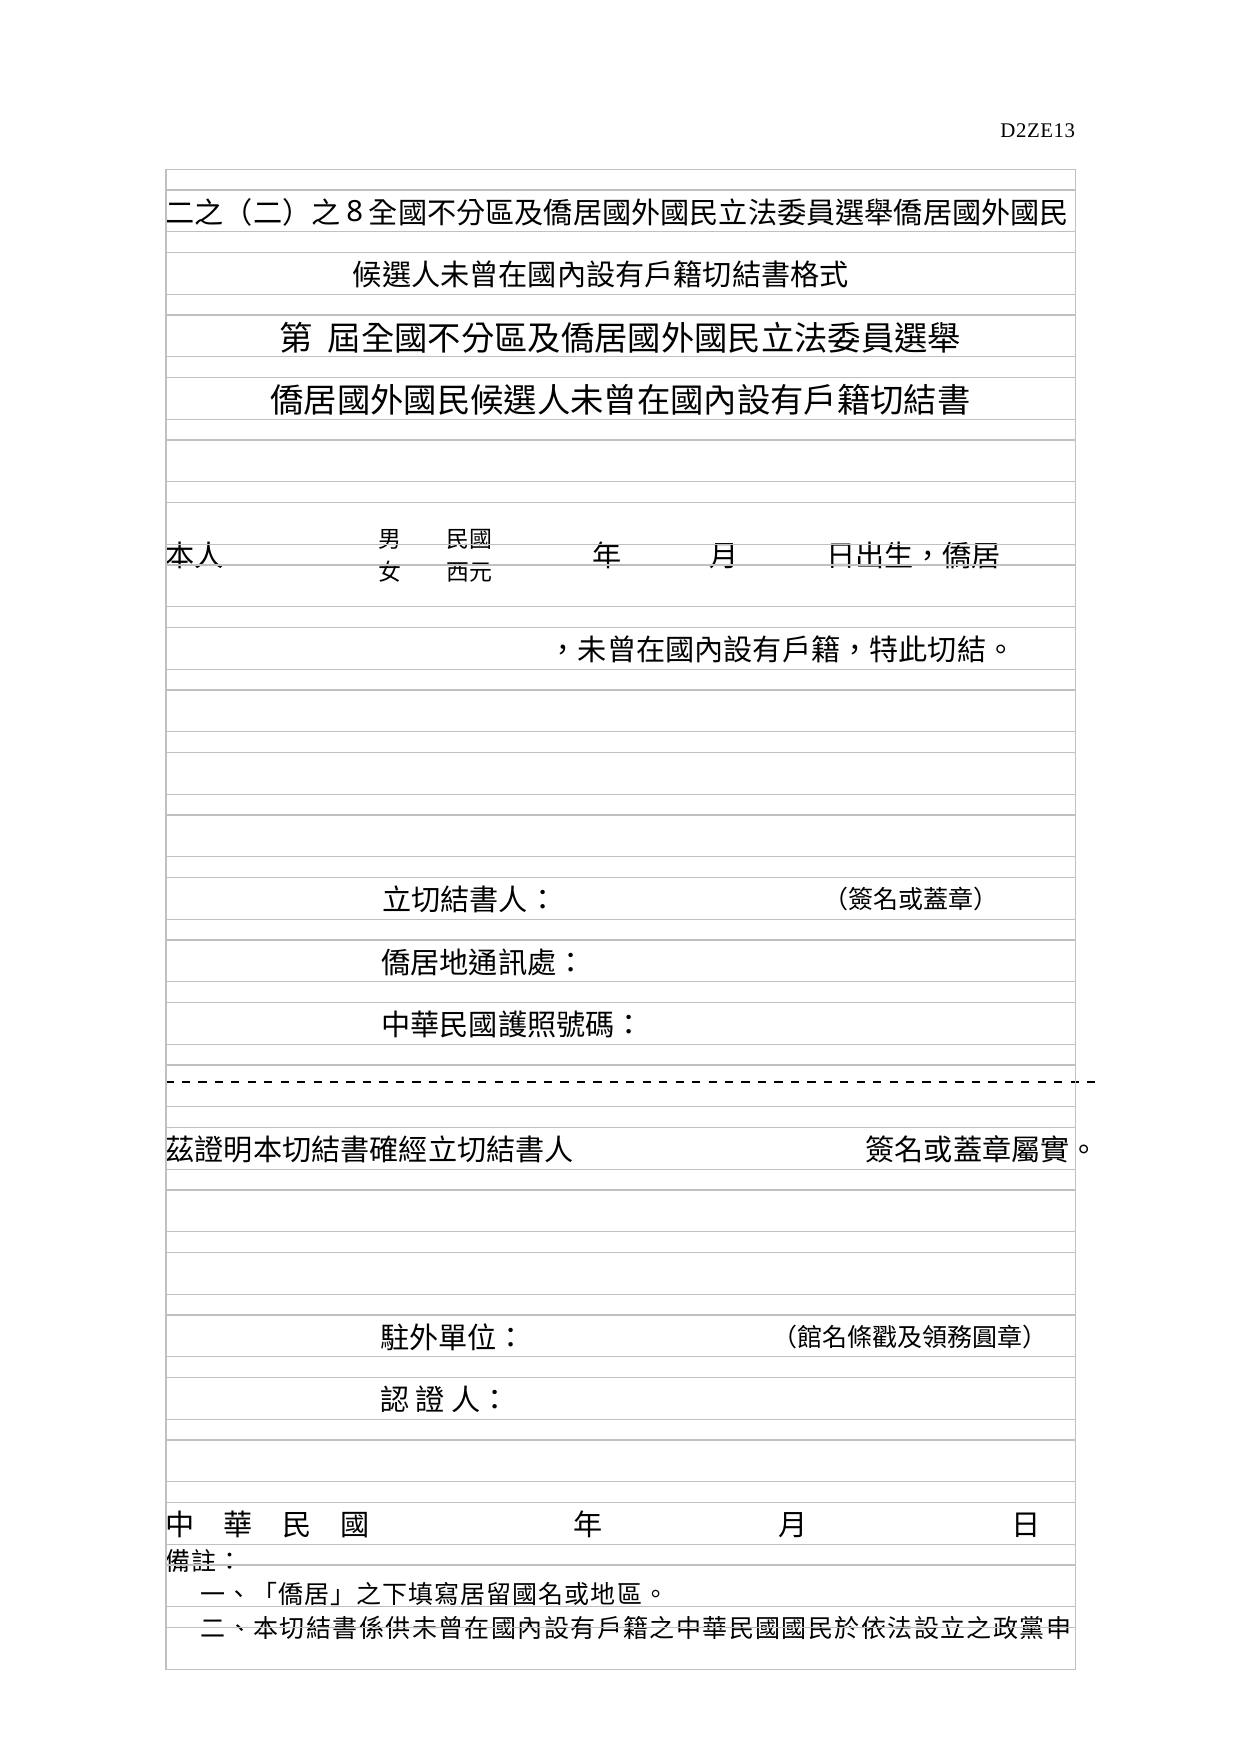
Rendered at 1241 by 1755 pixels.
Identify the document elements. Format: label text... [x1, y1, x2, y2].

text 本人 男女 民國西元 年 月 日出生，僑居 [609, 545, 715, 564]
text [167, 232, 1075, 252]
text [167, 857, 1075, 877]
text 第 屆全國不分區及僑居國外國民立法委員選舉 [167, 316, 1075, 356]
text 茲證明本切結書確經立切結書人 簽名或蓋章屬實。 [167, 1128, 1075, 1169]
text 本人 男女 民國西元 年 月 日出生，僑居 [900, 545, 947, 564]
text 中華民國護照號碼： [167, 1003, 1075, 1044]
text [167, 1295, 1075, 1314]
text 本人 男女 民國西元 年 月 日出生，僑居 [733, 545, 831, 564]
text 二、本切結書係供未曾在國內設有戶籍之中華民國國民於依法設立之政黨申請登記為全國不分區及僑居國外國民立法委員選舉之僑居國外國民候選人之用。 [200, 1610, 1075, 1627]
text 候選人未曾在國內設有戶籍切結書格式 [167, 253, 1075, 294]
text 本人 男女 民國西元 年 月 日出生，僑居 [181, 545, 207, 564]
text 茲證明本切結書確經立切結書人 簽名或蓋章屬實。 [167, 1107, 1075, 1127]
text 認 證 人： [167, 1378, 1075, 1419]
text [167, 982, 1075, 1002]
text 本人 男女 民國西元 年 月 日出生，僑居 [167, 566, 1075, 606]
text 僑居國外國民候選人未曾在國內設有戶籍切結書 [167, 378, 1075, 419]
text 二、本切結書係供未曾在國內設有戶籍之中華民國國民於依法設立之政黨申請登記為全國不分區及僑居國外國民立法委員選舉之僑居國外國民候選人之用。 [200, 1628, 1075, 1644]
text 本人 男女 民國西元 年 月 日出生，僑居 [989, 545, 1075, 564]
text 立切結書人： （簽名或蓋章） [167, 878, 1075, 919]
text [167, 1357, 1075, 1377]
text 駐外單位： （館名條戳及領務圓章） [167, 1316, 1075, 1356]
text 茲證明本切結書確經立切結書人 簽名或蓋章屬實。 [167, 1045, 1075, 1064]
text 本人 男女 民國西元 年 月 日出生，僑居 [167, 482, 1075, 502]
text [167, 295, 1075, 314]
text 僑居地通訊處： [167, 941, 1075, 981]
text 本人 男女 民國西元 年 月 日出生，僑居 [210, 545, 607, 564]
text 二之（二）之8全國不分區及僑居國外國民立法委員選舉僑居國外國民 [167, 191, 1075, 231]
text 茲證明本切結書確經立切結書人 簽名或蓋章屬實。 [167, 1066, 1075, 1106]
text 茲證明本切結書確經立切結書人 簽名或蓋章屬實。 [1076, 1044, 1103, 1169]
text 備註： [167, 1566, 950, 1577]
text [446, 607, 1075, 627]
text 本人 男女 民國西元 年 月 日出生，僑居 [949, 545, 975, 564]
text [167, 920, 1075, 939]
text 本人 男女 民國西元 年 月 日出生，僑居 [167, 503, 1075, 544]
text 中 華 民 國 年 月 日 [167, 1503, 1075, 1544]
text [167, 1482, 1075, 1502]
text ，未曾在國內設有戶籍，特此切結。 [446, 628, 1075, 669]
text 本人 男女 民國西元 年 月 日出生，僑居 [871, 545, 897, 564]
text [167, 357, 1075, 377]
text 一、「僑居」之下填寫居留國名或地區。 [200, 1577, 950, 1606]
text 備註： [167, 1545, 950, 1564]
text [167, 170, 1075, 189]
